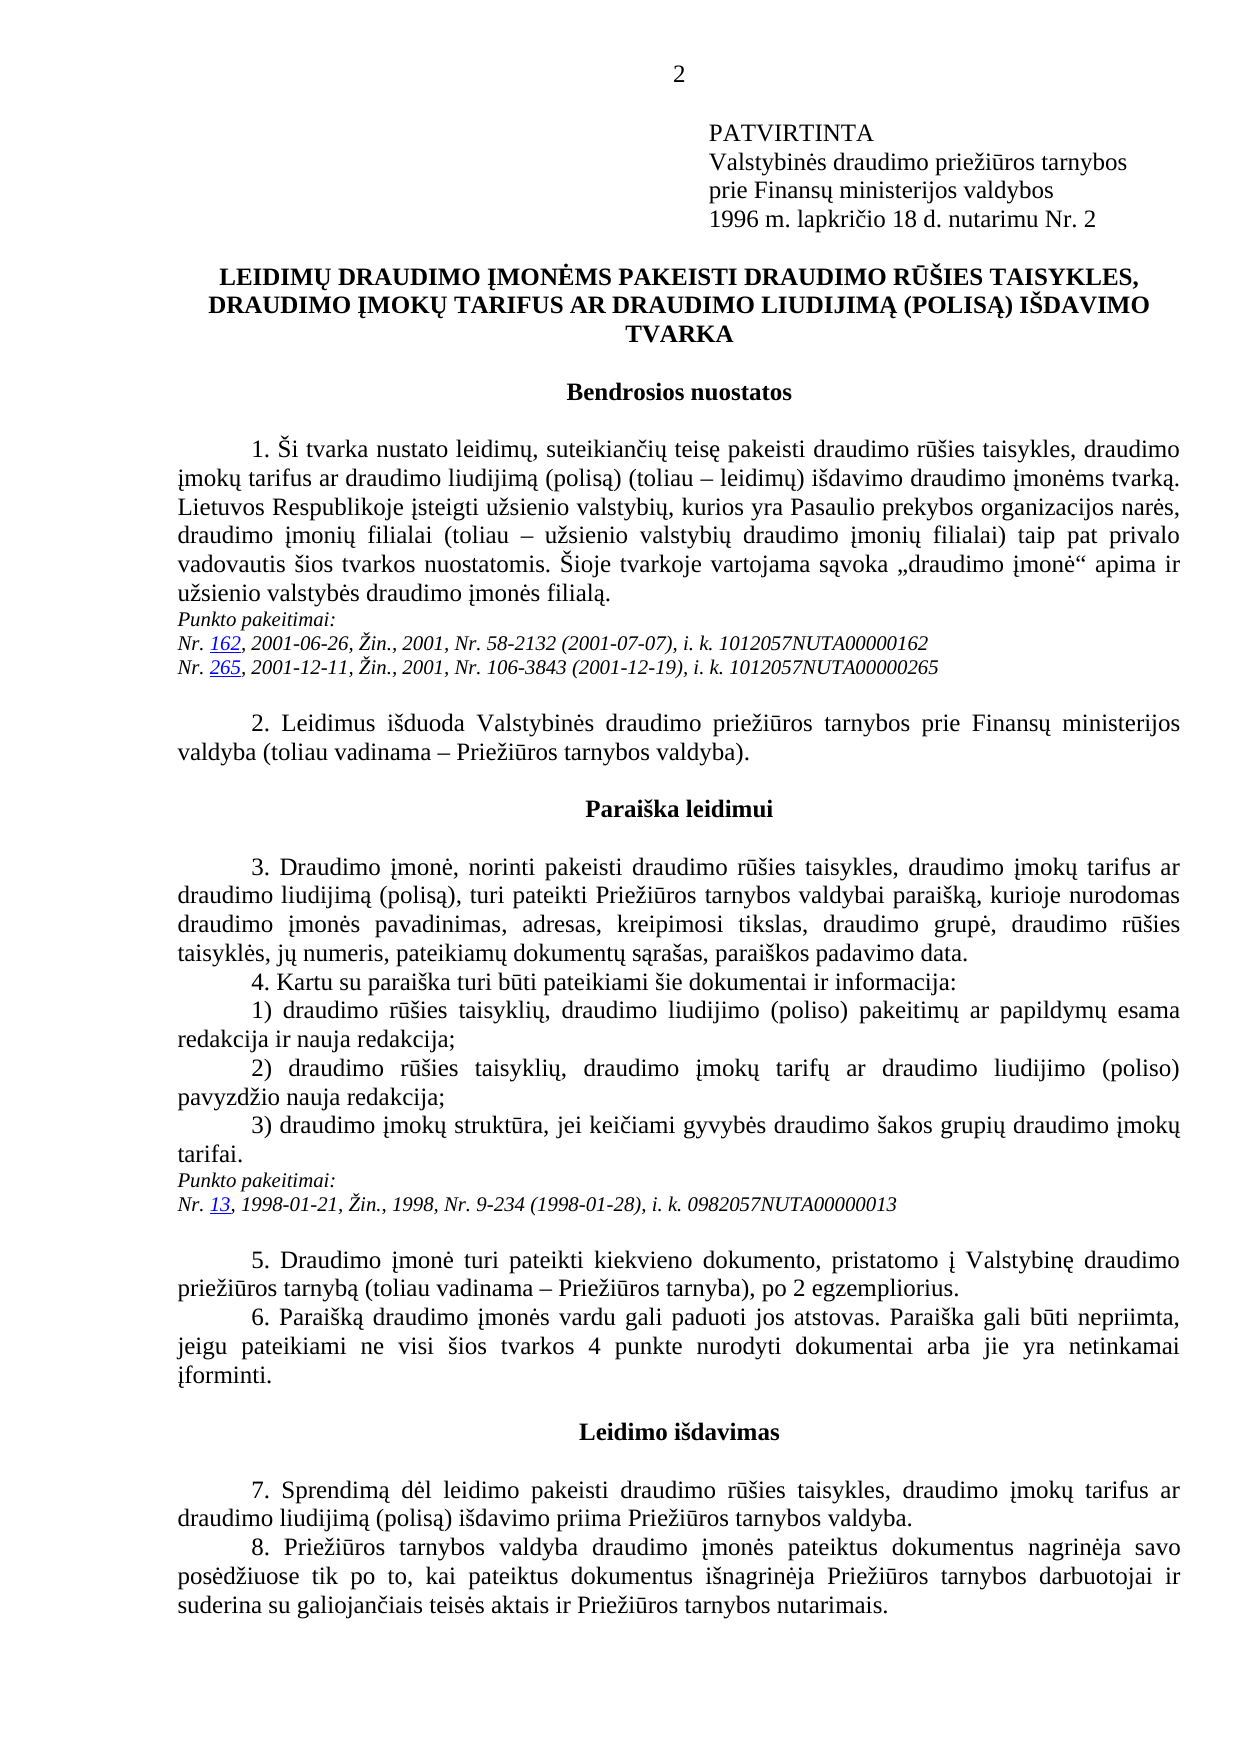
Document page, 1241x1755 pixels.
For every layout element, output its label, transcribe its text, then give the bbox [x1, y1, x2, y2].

text LEIDIMŲ DRAUDIMO ĮMONĖMS PAKEISTI DRAUDIMO RŪŠIES TAISYKLES, [177, 262, 1181, 291]
text 2. Leidimus išduoda Valstybinės draudimo priežiūros tarnybos prie Finansų ministerijos valdyba (toliau vadinama – Priežiūros tarnybos valdyba). [177, 708, 1181, 765]
text Nr. 13, 1998-01-21, Žin., 1998, Nr. 9-234 (1998-01-28), i. k. 0982057NUTA00000013 [177, 1192, 1181, 1216]
text Punkto pakeitimai: [177, 607, 1181, 631]
text prie Finansų ministerijos valdybos [177, 176, 1181, 204]
text DRAUDIMO ĮMOKŲ TARIFUS AR DRAUDIMO LIUDIJIMĄ (POLISĄ) IŠDAVIMO [177, 291, 1181, 319]
text 1) draudimo rūšies taisyklių, draudimo liudijimo (poliso) pakeitimų ar papildymų esama redakcija ir nauja redakcija; [177, 995, 1181, 1053]
text 6. Paraišką draudimo įmonės vardu gali paduoti jos atstovas. Paraiška gali būti nepriimta, jeigu pateikiami ne visi šios tvarkos 4 punkte nurodyti dokumentai arba jie yra netinkamai įforminti. [177, 1302, 1181, 1388]
text Bendrosios nuostatos [177, 377, 1181, 406]
text 8. Priežiūros tarnybos valdyba draudimo įmonės pateiktus dokumentus nagrinėja savo posėdžiuose tik po to, kai pateiktus dokumentus išnagrinėja Priežiūros tarnybos darbuotojai ir suderina su galiojančiais teisės aktais ir Priežiūros tarnybos nutarimais. [177, 1532, 1181, 1618]
text 4. Kartu su paraiška turi būti pateikiami šie dokumentai ir informacija: [177, 967, 1181, 995]
text Nr. 265, 2001-12-11, Žin., 2001, Nr. 106-3843 (2001-12-19), i. k. 1012057NUTA00000265 [177, 655, 1181, 679]
text 7. Sprendimą dėl leidimo pakeisti draudimo rūšies taisykles, draudimo įmokų tarifus ar draudimo liudijimą (polisą) išdavimo priima Priežiūros tarnybos valdyba. [177, 1475, 1181, 1532]
text Leidimo išdavimas [177, 1417, 1181, 1446]
text PATVIRTINTA [709, 118, 1181, 147]
text 5. Draudimo įmonė turi pateikti kiekvieno dokumento, pristatomo į Valstybinę draudimo priežiūros tarnybą (toliau vadinama – Priežiūros tarnyba), po 2 egzempliorius. [177, 1245, 1181, 1302]
text 1996 m. lapkričio 18 d. nutarimu Nr. 2 [177, 204, 1181, 233]
text Nr. 162, 2001-06-26, Žin., 2001, Nr. 58-2132 (2001-07-07), i. k. 1012057NUTA00000162 [177, 631, 1181, 655]
text Valstybinės draudimo priežiūros tarnybos [177, 147, 1181, 176]
text 1. Ši tvarka nustato leidimų, suteikiančių teisę pakeisti draudimo rūšies taisykles, draudimo įmokų tarifus ar draudimo liudijimą (polisą) (toliau – leidimų) išdavimo draudimo įmonėms tvarką. Lietuvos Respublikoje įsteigti užsienio valstybių, kurios yra Pasaulio prekybos organizacijos narės, draudimo įmonių filialai (toliau – užsienio valstybių draudimo įmonių filialai) taip pat privalo vadovautis šios tvarkos nuostatomis. Šioje tvarkoje vartojama sąvoka „draudimo įmonė“ apima ir užsienio valstybės draudimo įmonės filialą. [177, 434, 1181, 607]
text Punkto pakeitimai: [177, 1168, 1181, 1192]
text 3. Draudimo įmonė, norinti pakeisti draudimo rūšies taisykles, draudimo įmokų tarifus ar draudimo liudijimą (polisą), turi pateikti Priežiūros tarnybos valdybai paraišką, kurioje nurodomas draudimo įmonės pavadinimas, adresas, kreipimosi tikslas, draudimo grupė, draudimo rūšies taisyklės, jų numeris, pateikiamų dokumentų sąrašas, paraiškos padavimo data. [177, 852, 1181, 967]
text Paraiška leidimui [177, 794, 1181, 823]
text TVARKA [177, 319, 1181, 348]
text 2) draudimo rūšies taisyklių, draudimo įmokų tarifų ar draudimo liudijimo (poliso) pavyzdžio nauja redakcija; [177, 1053, 1181, 1110]
text 3) draudimo įmokų struktūra, jei keičiami gyvybės draudimo šakos grupių draudimo įmokų tarifai. [177, 1110, 1181, 1168]
